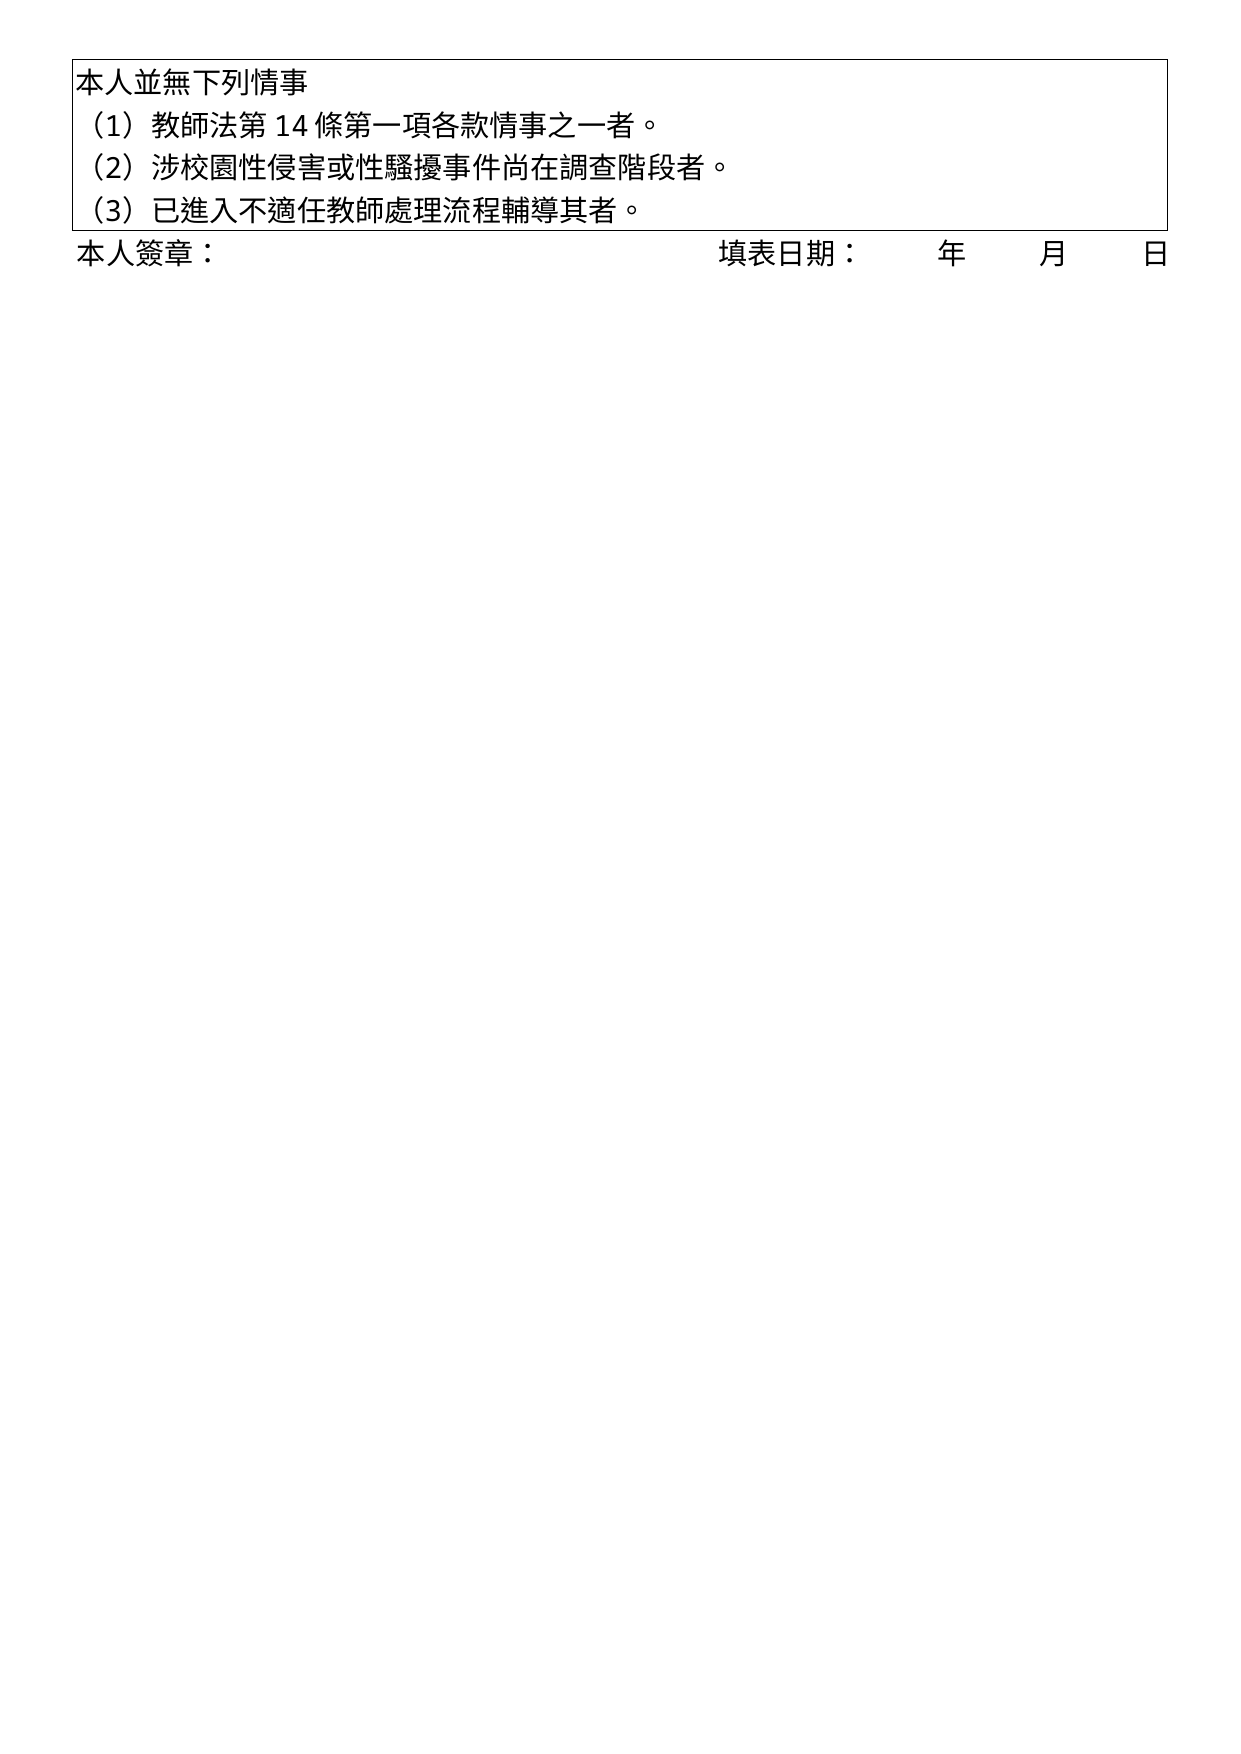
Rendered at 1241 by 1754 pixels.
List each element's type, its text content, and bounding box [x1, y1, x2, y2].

text 本人簽章： 填表日期： 年 月 日 [59, 231, 1181, 273]
table_cell 本人並無下列情事 （1）教師法第14條第一項各款情事之一者。 （2）涉校園性侵害或性騷擾事件尚在調查階段者。 （3）已進入不適任教師處理流程輔導其者。 [73, 60, 1167, 229]
